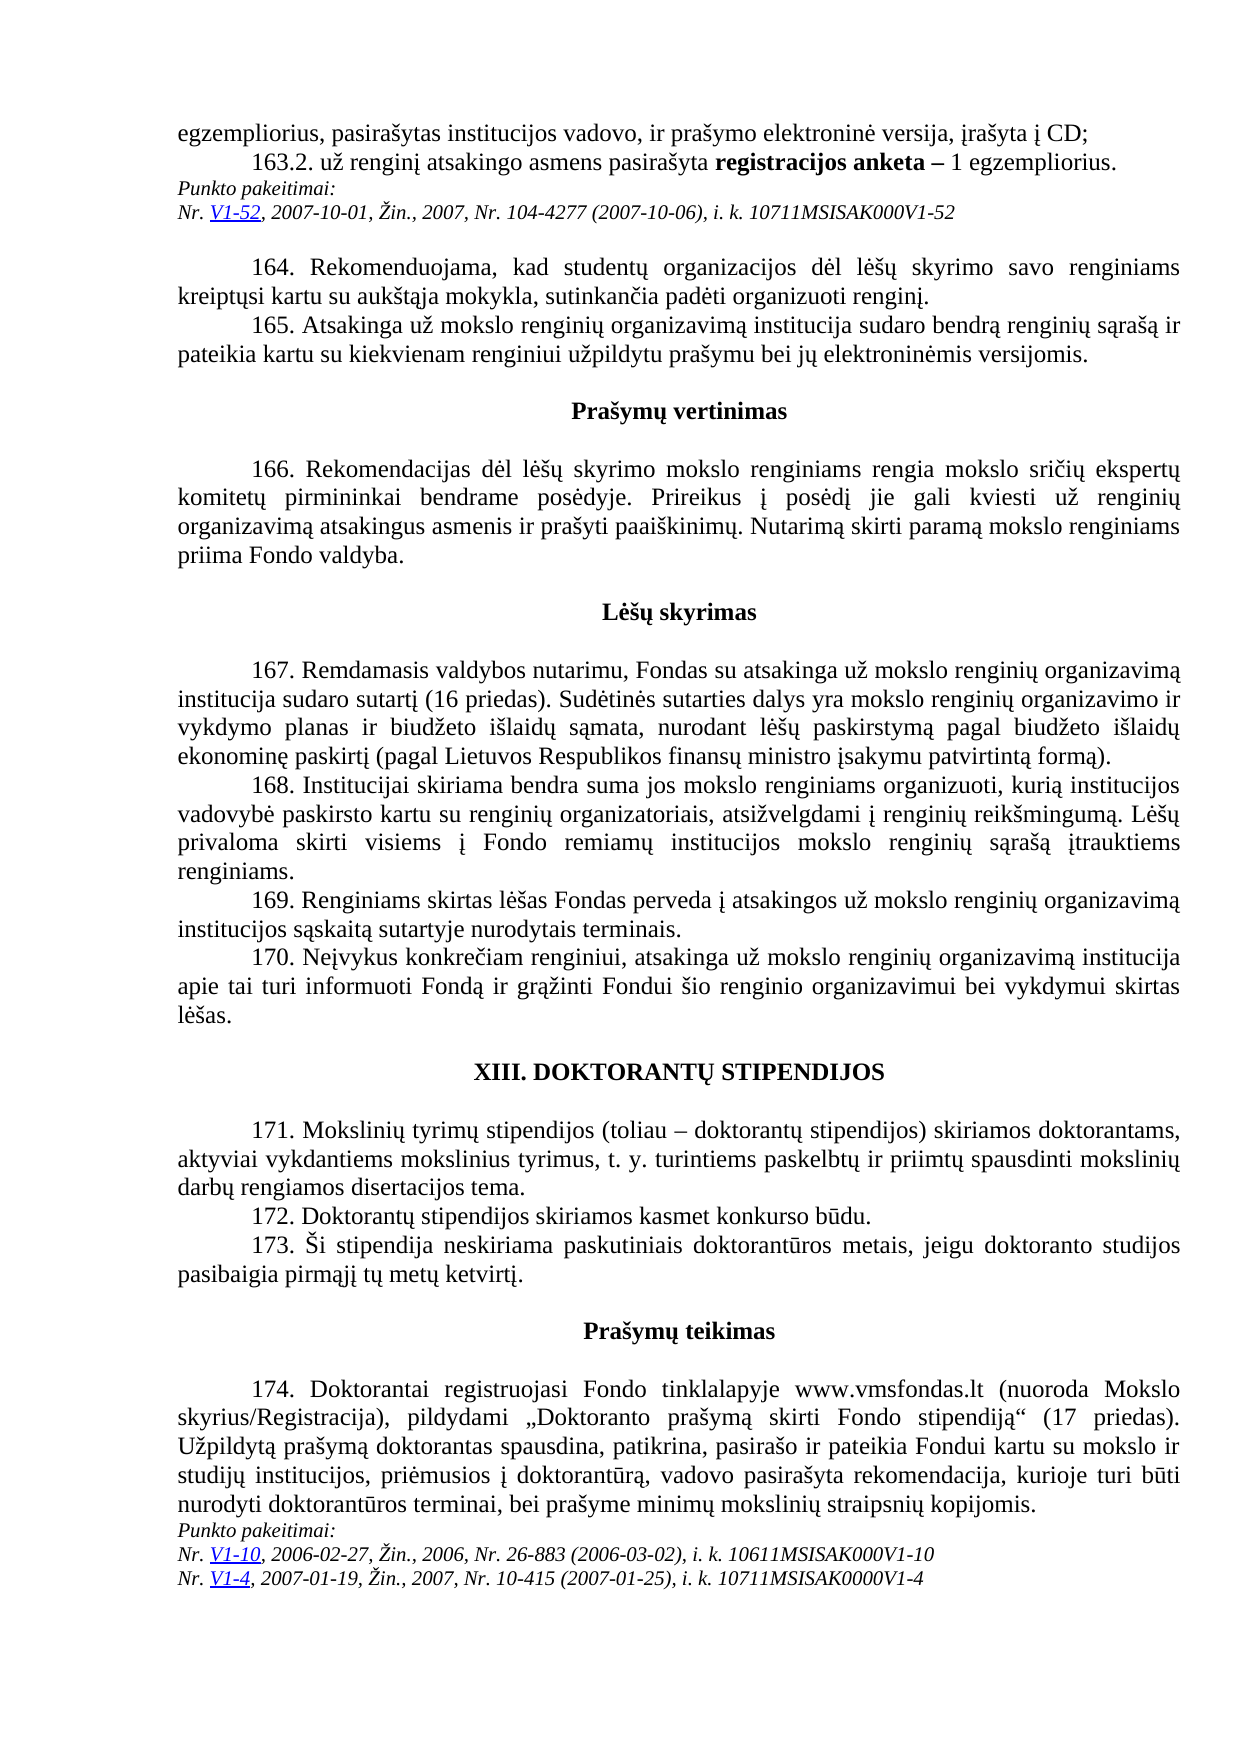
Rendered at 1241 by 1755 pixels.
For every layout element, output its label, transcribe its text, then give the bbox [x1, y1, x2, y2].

text 170. Neįvykus konkrečiam renginiui, atsakinga už mokslo renginių organizavimą institucija apie tai turi informuoti Fondą ir grąžinti Fondui šio renginio organizavimui bei vykdymui skirtas lėšas. [177, 942, 1181, 1029]
text Nr. V1-52, 2007-10-01, Žin., 2007, Nr. 104-4277 (2007-10-06), i. k. 10711MSISAK000V1-52 [177, 200, 1181, 224]
text 171. Mokslinių tyrimų stipendijos (toliau – doktorantų stipendijos) skiriamos doktorantams, aktyviai vykdantiems mokslinius tyrimus, t. y. turintiems paskelbtų ir priimtų spausdinti mokslinių darbų rengiamos disertacijos tema. [177, 1115, 1181, 1201]
text 174. Doktorantai registruojasi Fondo tinklalapyje www.vmsfondas.lt (nuoroda Mokslo skyrius/Registracija), pildydami „Doktoranto prašymą skirti Fondo stipendiją“ (17 priedas). Užpildytą prašymą doktorantas spausdina, patikrina, pasirašo ir pateikia Fondui kartu su mokslo ir studijų institucijos, priėmusios į doktorantūrą, vadovo pasirašyta rekomendacija, kurioje turi būti nurodyti doktorantūros terminai, bei prašyme minimų mokslinių straipsnių kopijomis. [177, 1374, 1181, 1517]
text 166. Rekomendacijas dėl lėšų skyrimo mokslo renginiams rengia mokslo sričių ekspertų komitetų pirmininkai bendrame posėdyje. Prireikus į posėdį jie gali kviesti už renginių organizavimą atsakingus asmenis ir prašyti paaiškinimų. Nutarimą skirti paramą mokslo renginiams priima Fondo valdyba. [177, 454, 1181, 569]
text Prašymų teikimas [177, 1316, 1181, 1345]
text 164. Rekomenduojama, kad studentų organizacijos dėl lėšų skyrimo savo renginiams kreiptųsi kartu su aukštąja mokykla, sutinkančia padėti organizuoti renginį. [177, 252, 1181, 310]
text Lėšų skyrimas [177, 597, 1181, 626]
text Nr. V1-4, 2007-01-19, Žin., 2007, Nr. 10-415 (2007-01-25), i. k. 10711MSISAK0000V1-4 [177, 1566, 1181, 1590]
text Punkto pakeitimai: [177, 1517, 1181, 1542]
text egzempliorius, pasirašytas institucijos vadovo, ir prašymo elektroninė versija, įrašyta į CD; [177, 118, 1181, 147]
text 163.2. už renginį atsakingo asmens pasirašyta registracijos anketa – 1 egzempliorius. [177, 147, 1181, 176]
text Punkto pakeitimai: [177, 176, 1181, 200]
text 169. Renginiams skirtas lėšas Fondas perveda į atsakingos už mokslo renginių organizavimą institucijos sąskaitą sutartyje nurodytais terminais. [177, 885, 1181, 942]
text 167. Remdamasis valdybos nutarimu, Fondas su atsakinga už mokslo renginių organizavimą institucija sudaro sutartį (16 priedas). Sudėtinės sutarties dalys yra mokslo renginių organizavimo ir vykdymo planas ir biudžeto išlaidų sąmata, nurodant lėšų paskirstymą pagal biudžeto išlaidų ekonominę paskirtį (pagal Lietuvos Respublikos finansų ministro įsakymu patvirtintą formą). [177, 655, 1181, 770]
text 172. Doktorantų stipendijos skiriamos kasmet konkurso būdu. [177, 1201, 1181, 1230]
text Nr. V1-10, 2006-02-27, Žin., 2006, Nr. 26-883 (2006-03-02), i. k. 10611MSISAK000V1-10 [177, 1542, 1181, 1566]
text 173. Ši stipendija neskiriama paskutiniais doktorantūros metais, jeigu doktoranto studijos pasibaigia pirmąjį tų metų ketvirtį. [177, 1230, 1181, 1287]
text 168. Institucijai skiriama bendra suma jos mokslo renginiams organizuoti, kurią institucijos vadovybė paskirsto kartu su renginių organizatoriais, atsižvelgdami į renginių reikšmingumą. Lėšų privaloma skirti visiems į Fondo remiamų institucijos mokslo renginių sąrašą įtrauktiems renginiams. [177, 770, 1181, 885]
text Prašymų vertinimas [177, 396, 1181, 425]
text 165. Atsakinga už mokslo renginių organizavimą institucija sudaro bendrą renginių sąrašą ir pateikia kartu su kiekvienam renginiui užpildytu prašymu bei jų elektroninėmis versijomis. [177, 310, 1181, 367]
text XIII. DOKTORANTŲ STIPENDIJOS [177, 1057, 1181, 1086]
